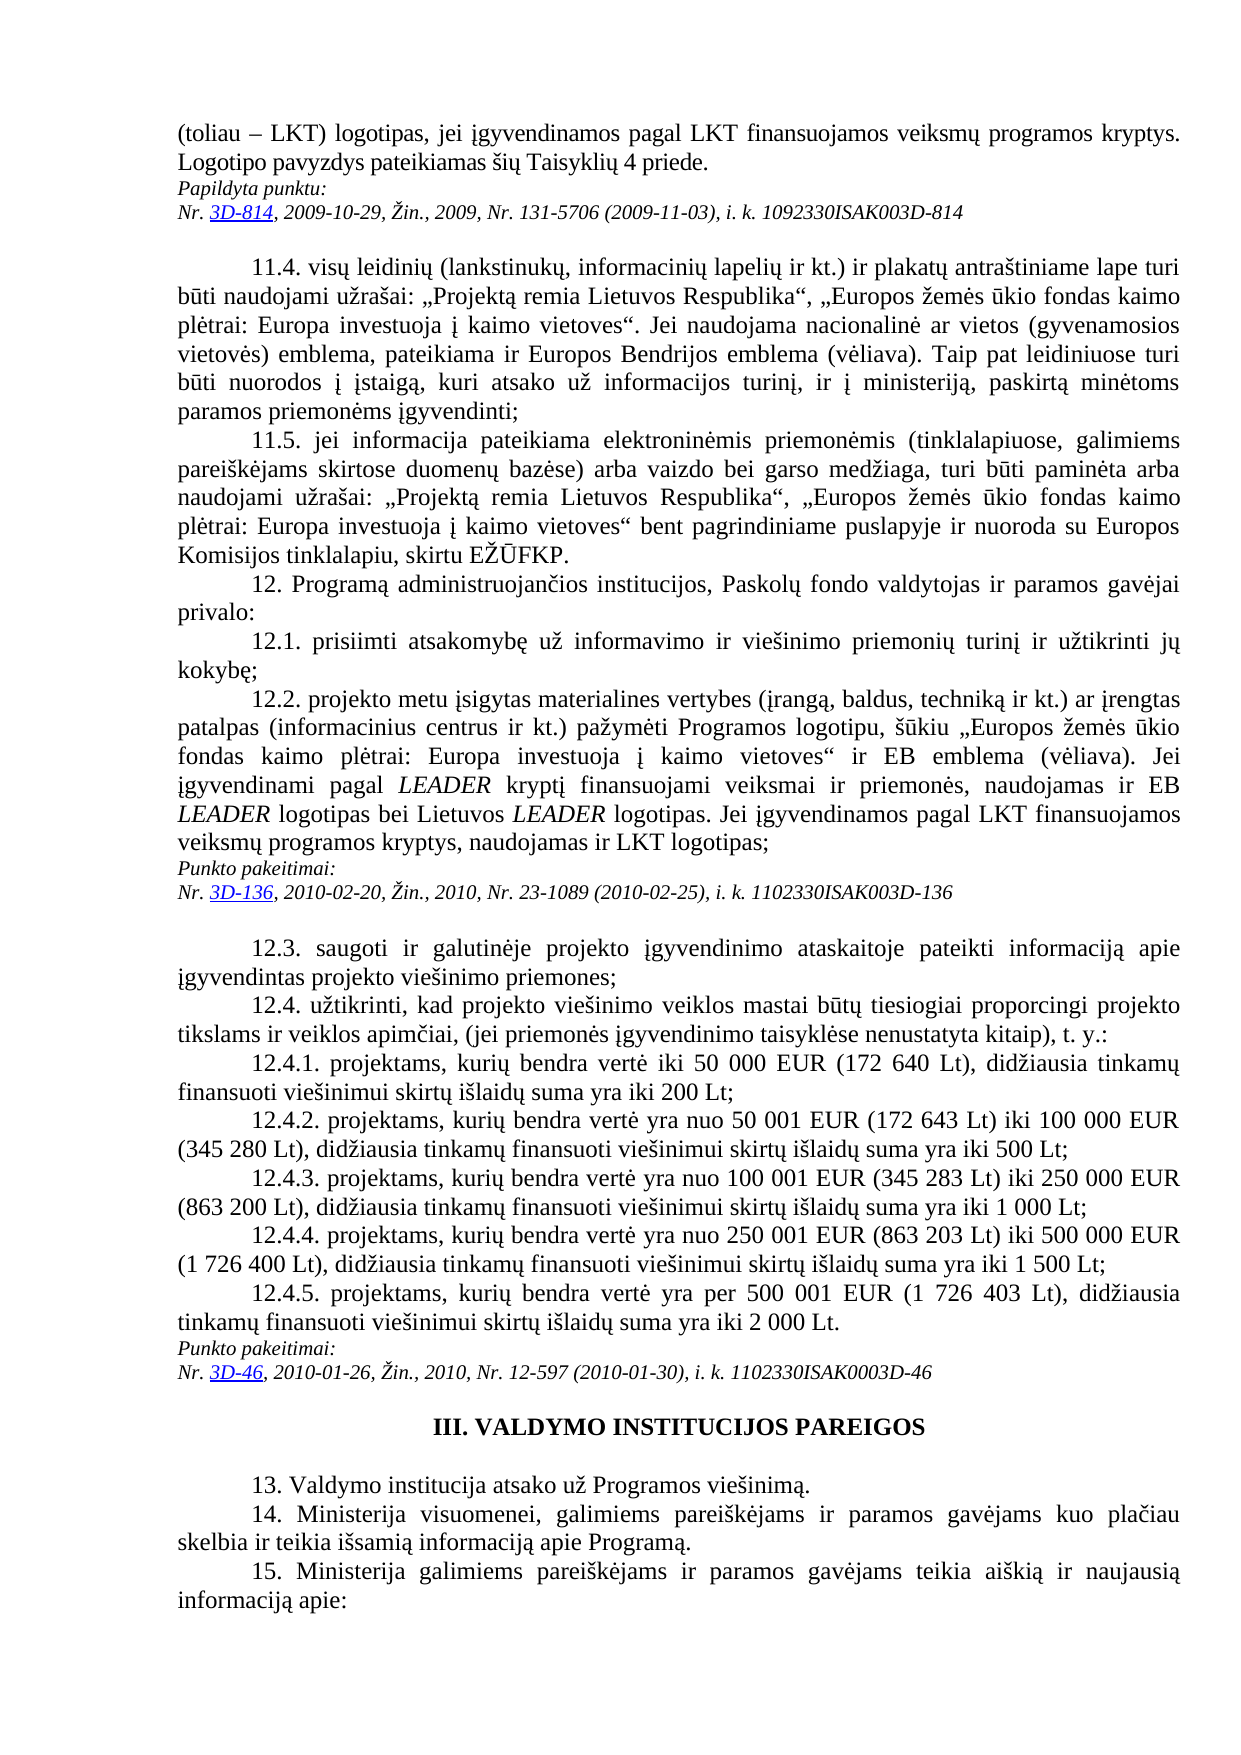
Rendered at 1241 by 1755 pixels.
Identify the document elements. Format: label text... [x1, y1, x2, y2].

text 12. Programą administruojančios institucijos, Paskolų fondo valdytojas ir paramos gavėjai privalo: [177, 569, 1181, 626]
text 12.4.1. projektams, kurių bendra vertė iki 50 000 EUR (172 640 Lt), didžiausia tinkamų finansuoti viešinimui skirtų išlaidų suma yra iki 200 Lt; [177, 1048, 1181, 1106]
text 12.4.3. projektams, kurių bendra vertė yra nuo 100 001 EUR (345 283 Lt) iki 250 000 EUR (863 200 Lt), didžiausia tinkamų finansuoti viešinimui skirtų išlaidų suma yra iki 1 000 Lt; [177, 1163, 1181, 1221]
text Papildyta punktu: [177, 176, 1181, 200]
text Nr. 3D-814, 2009-10-29, Žin., 2009, Nr. 131-5706 (2009-11-03), i. k. 1092330ISAK003D-814 [177, 200, 1181, 224]
text (toliau – LKT) logotipas, jei įgyvendinamos pagal LKT finansuojamos veiksmų programos kryptys. Logotipo pavyzdys pateikiamas šių Taisyklių 4 priede. [177, 118, 1181, 176]
text 13. Valdymo institucija atsako už Programos viešinimą. [177, 1470, 1181, 1499]
text 12.2. projekto metu įsigytas materialines vertybes (įrangą, baldus, techniką ir kt.) ar įrengtas patalpas (informacinius centrus ir kt.) pažymėti Programos logotipu, šūkiu „Europos žemės ūkio fondas kaimo plėtrai: Europa investuoja į kaimo vietoves“ ir EB emblema (vėliava). Jei įgyvendinami pagal LEADER kryptį finansuojami veiksmai ir priemonės, naudojamas ir EB LEADER logotipas bei Lietuvos LEADER logotipas. Jei įgyvendinamos pagal LKT finansuojamos veiksmų programos kryptys, naudojamas ir LKT logotipas; [177, 684, 1181, 856]
text 11.4. visų leidinių (lankstinukų, informacinių lapelių ir kt.) ir plakatų antraštiniame lape turi būti naudojami užrašai: „Projektą remia Lietuvos Respublika“, „Europos žemės ūkio fondas kaimo plėtrai: Europa investuoja į kaimo vietoves“. Jei naudojama nacionalinė ar vietos (gyvenamosios vietovės) emblema, pateikiama ir Europos Bendrijos emblema (vėliava). Taip pat leidiniuose turi būti nuorodos į įstaigą, kuri atsako už informacijos turinį, ir į ministeriją, paskirtą minėtoms paramos priemonėms įgyvendinti; [177, 252, 1181, 425]
text 12.4.5. projektams, kurių bendra vertė yra per 500 001 EUR (1 726 403 Lt), didžiausia tinkamų finansuoti viešinimui skirtų išlaidų suma yra iki 2 000 Lt. [177, 1278, 1181, 1336]
text 11.5. jei informacija pateikiama elektroninėmis priemonėmis (tinklalapiuose, galimiems pareiškėjams skirtose duomenų bazėse) arba vaizdo bei garso medžiaga, turi būti paminėta arba naudojami užrašai: „Projektą remia Lietuvos Respublika“, „Europos žemės ūkio fondas kaimo plėtrai: Europa investuoja į kaimo vietoves“ bent pagrindiniame puslapyje ir nuoroda su Europos Komisijos tinklalapiu, skirtu EŽŪFKP. [177, 425, 1181, 569]
text 12.3. saugoti ir galutinėje projekto įgyvendinimo ataskaitoje pateikti informaciją apie įgyvendintas projekto viešinimo priemones; [177, 933, 1181, 991]
text 12.1. prisiimti atsakomybę už informavimo ir viešinimo priemonių turinį ir užtikrinti jų kokybę; [177, 626, 1181, 684]
text 12.4.4. projektams, kurių bendra vertė yra nuo 250 001 EUR (863 203 Lt) iki 500 000 EUR (1 726 400 Lt), didžiausia tinkamų finansuoti viešinimui skirtų išlaidų suma yra iki 1 500 Lt; [177, 1221, 1181, 1278]
text Punkto pakeitimai: [177, 856, 1181, 880]
text III. VALDYMO INSTITUCIJOS PAREIGOS [177, 1412, 1181, 1441]
text Punkto pakeitimai: [177, 1336, 1181, 1360]
text 12.4. užtikrinti, kad projekto viešinimo veiklos mastai būtų tiesiogiai proporcingi projekto tikslams ir veiklos apimčiai, (jei priemonės įgyvendinimo taisyklėse nenustatyta kitaip), t. y.: [177, 991, 1181, 1048]
text 12.4.2. projektams, kurių bendra vertė yra nuo 50 001 EUR (172 643 Lt) iki 100 000 EUR (345 280 Lt), didžiausia tinkamų finansuoti viešinimui skirtų išlaidų suma yra iki 500 Lt; [177, 1106, 1181, 1163]
text Nr. 3D-136, 2010-02-20, Žin., 2010, Nr. 23-1089 (2010-02-25), i. k. 1102330ISAK003D-136 [177, 880, 1181, 904]
text Nr. 3D-46, 2010-01-26, Žin., 2010, Nr. 12-597 (2010-01-30), i. k. 1102330ISAK0003D-46 [177, 1360, 1181, 1384]
text 14. Ministerija visuomenei, galimiems pareiškėjams ir paramos gavėjams kuo plačiau skelbia ir teikia išsamią informaciją apie Programą. [177, 1499, 1181, 1556]
text 15. Ministerija galimiems pareiškėjams ir paramos gavėjams teikia aiškią ir naujausią informaciją apie: [177, 1556, 1181, 1614]
